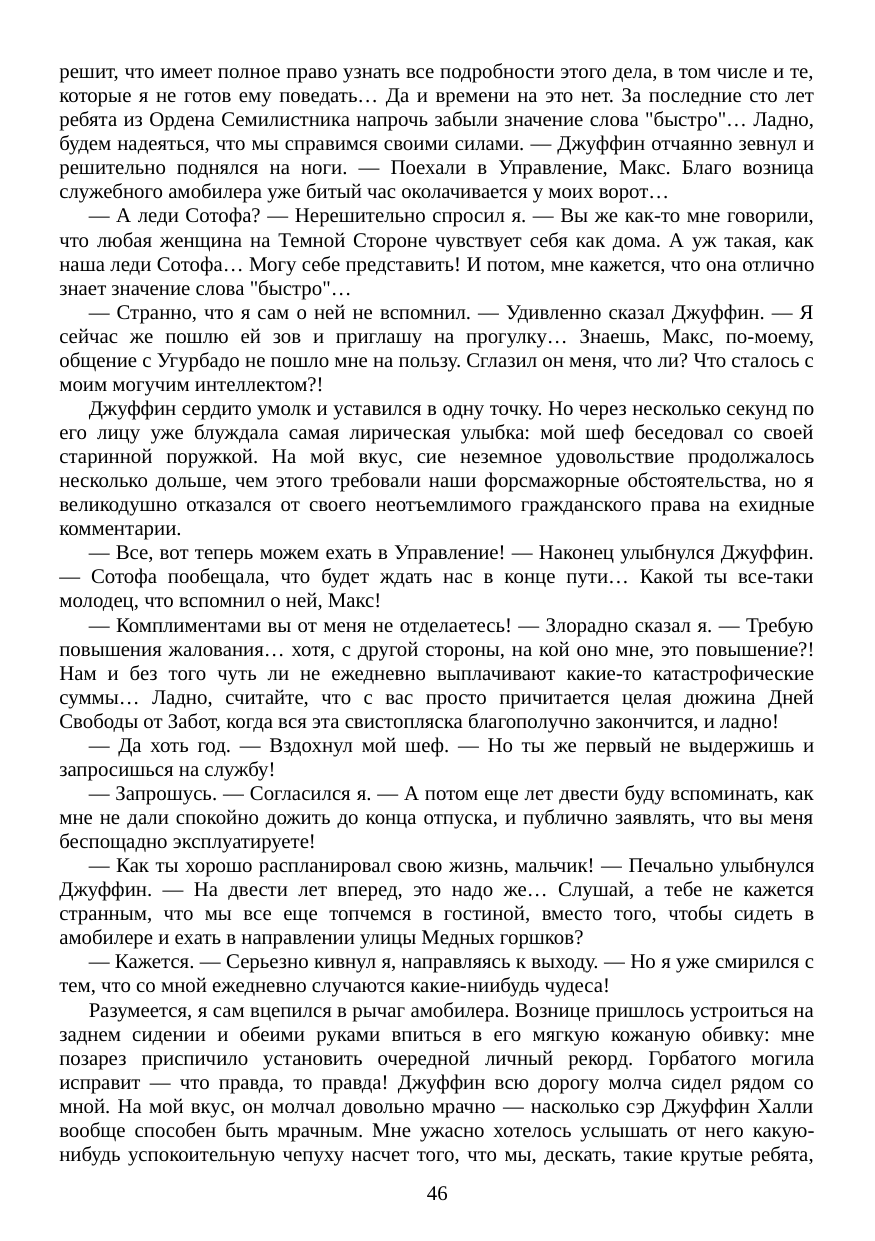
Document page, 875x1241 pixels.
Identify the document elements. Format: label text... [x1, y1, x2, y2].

text — Да хоть год. — Вздохнул мой шеф. — Но ты же первый не выдержишь и запросишься на службу! [59, 733, 815, 781]
text — А леди Сотофа? — Нерешительно спросил я. — Вы же как-то мне говорили, что любая женщина на Темной Стороне чувствует себя как дома. А уж такая, как наша леди Сотофа… Могу себе представить! И потом, мне кажется, что она отлично знает значение слова "быстро"… [59, 203, 815, 300]
text — Все, вот теперь можем ехать в Управление! — Наконец улыбнулся Джуффин. — Сотофа пообещала, что будет ждать нас в конце пути… Какой ты все-таки молодец, что вспомнил о ней, Макс! [59, 540, 815, 612]
text Разумеется, я сам вцепился в рычаг амобилера. Вознице пришлось устроиться на заднем сидении и обеими руками впиться в его мягкую кожаную обивку: мне позарез приспичило установить очередной личный рекорд. Горбатого могила исправит — что правда, то правда! Джуффин всю дорогу молча сидел рядом со мной. На мой вкус, он молчал довольно мрачно — насколько сэр Джуффин Халли вообще способен быть мрачным. Мне ужасно хотелось услышать от него какую-нибудь успокоительную чепуху насчет того, что мы, дескать, такие крутые ребята, [59, 997, 815, 1166]
text Джуффин сердито умолк и уставился в одну точку. Но через несколько секунд по его лицу уже блуждала самая лирическая улыбка: мой шеф беседовал со своей старинной поружкой. На мой вкус, сие неземное удовольствие продолжалось несколько дольше, чем этого требовали наши форсмажорные обстоятельства, но я великодушно отказался от своего неотъемлимого гражданского права на ехидные комментарии. [59, 396, 815, 540]
text — Как ты хорошо распланировал свою жизнь, мальчик! — Печально улыбнулся Джуффин. — На двести лет вперед, это надо же… Слушай, а тебе не кажется странным, что мы все еще топчемся в гостиной, вместо того, чтобы сидеть в амобилере и ехать в направлении улицы Медных горшков? [59, 853, 815, 949]
text — Комплиментами вы от меня не отделаетесь! — Злорадно сказал я. — Требую повышения жалования… хотя, с другой стороны, на кой оно мне, это повышение?! Нам и без того чуть ли не ежедневно выплачивают какие-то катастрофические суммы… Ладно, считайте, что с вас просто причитается целая дюжина Дней Свободы от Забот, когда вся эта свистопляска благополучно закончится, и ладно! [59, 612, 815, 733]
text — Странно, что я сам о ней не вспомнил. — Удивленно сказал Джуффин. — Я сейчас же пошлю ей зов и приглашу на прогулку… Знаешь, Макс, по-моему, общение с Угурбадо не пошло мне на пользу. Сглазил он меня, что ли? Что сталось с моим могучим интеллектом?! [59, 300, 815, 396]
text решит, что имеет полное право узнать все подробности этого дела, в том числе и те, которые я не готов ему поведать… Да и времени на это нет. За последние сто лет ребята из Ордена Семилистника напрочь забыли значение слова "быстро"… Ладно, будем надеяться, что мы справимся своими силами. — Джуффин отчаянно зевнул и решительно поднялся на ноги. — Поехали в Управление, Макс. Благо возница служебного амобилера уже битый час околачивается у моих ворот… [59, 59, 815, 203]
text — Кажется. — Серьезно кивнул я, направляясь к выходу. — Но я уже смирился с тем, что со мной ежедневно случаются какие-ниибудь чудеса! [59, 949, 815, 997]
text — Запрошусь. — Согласился я. — А потом еще лет двести буду вспоминать, как мне не дали спокойно дожить до конца отпуска, и публично заявлять, что вы меня беспощадно эксплуатируете! [59, 781, 815, 853]
